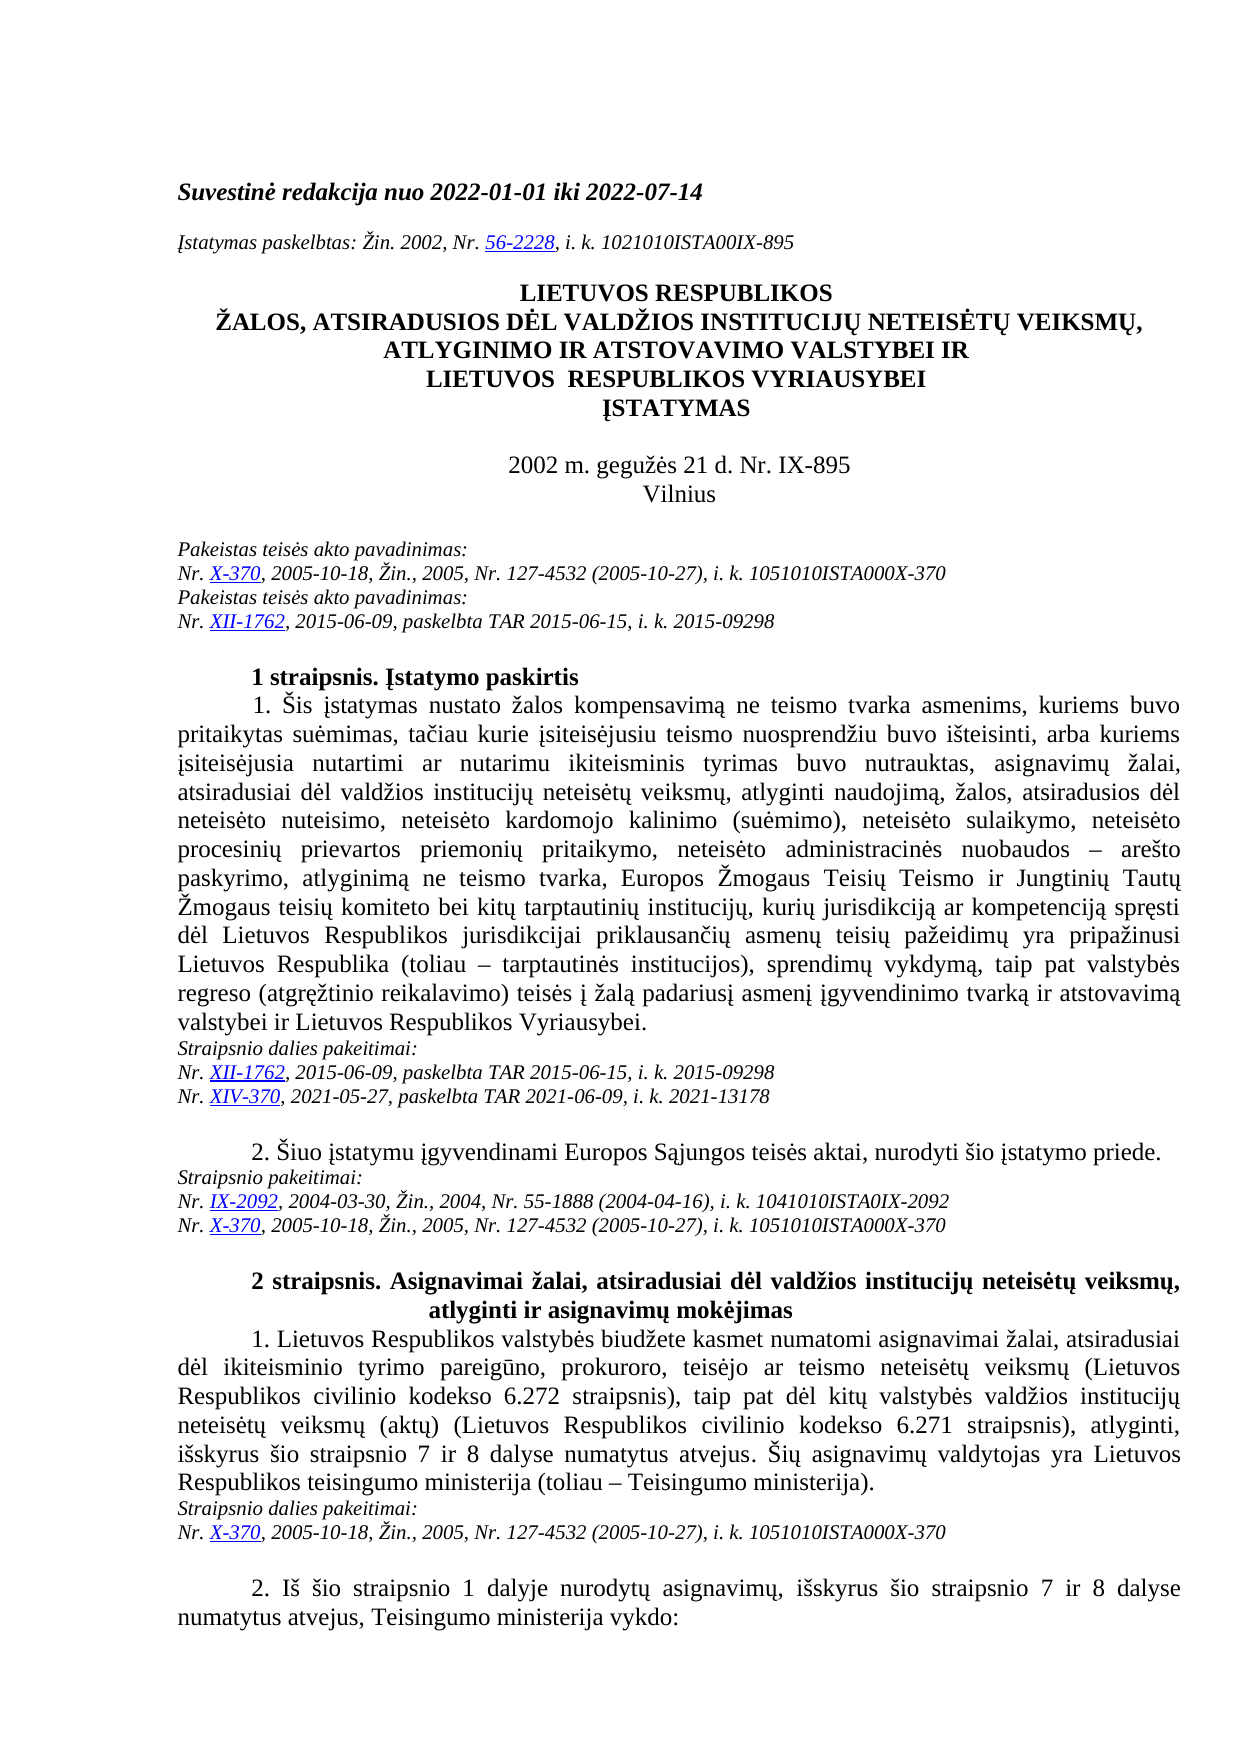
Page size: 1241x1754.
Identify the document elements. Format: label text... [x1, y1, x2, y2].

text Straipsnio dalies pakeitimai: [177, 1496, 1181, 1520]
text Straipsnio pakeitimai: [177, 1165, 1181, 1189]
text 2 straipsnis. Asignavimai žalai, atsiradusiai dėl valdžios institucijų neteisėtų veiksmų, atlyginti ir asignavimų mokėjimas [251, 1266, 1181, 1324]
text 1. Šis įstatymas nustato žalos kompensavimą ne teismo tvarka asmenims, kuriems buvo pritaikytas suėmimas, tačiau kurie įsiteisėjusiu teismo nuosprendžiu buvo išteisinti, arba kuriems įsiteisėjusia nutartimi ar nutarimu ikiteisminis tyrimas buvo nutrauktas, asignavimų žalai, atsiradusiai dėl valdžios institucijų neteisėtų veiksmų, atlyginti naudojimą, žalos, atsiradusios dėl neteisėto nuteisimo, neteisėto kardomojo kalinimo (suėmimo), neteisėto sulaikymo, neteisėto procesinių prievartos priemonių pritaikymo, neteisėto administracinės nuobaudos – arešto paskyrimo, atlyginimą ne teismo tvarka, Europos Žmogaus Teisių Teismo ir Jungtinių Tautų Žmogaus teisių komiteto bei kitų tarptautinių institucijų, kurių jurisdikciją ar kompetenciją spręsti dėl Lietuvos Respublikos jurisdikcijai priklausančių asmenų teisių pažeidimų yra pripažinusi Lietuvos Respublika (toliau – tarptautinės institucijos), sprendimų vykdymą, taip pat valstybės regreso (atgręžtinio reikalavimo) teisės į žalą padariusį asmenį įgyvendinimo tvarką ir atstovavimą valstybei ir Lietuvos Respublikos Vyriausybei. [177, 691, 1181, 1036]
text 1 straipsnis. Įstatymo paskirtis [177, 662, 1181, 691]
text Straipsnio dalies pakeitimai: [177, 1036, 1181, 1060]
text Nr. XIV-370, 2021-05-27, paskelbta TAR 2021-06-09, i. k. 2021-13178 [177, 1084, 1181, 1108]
text Nr. X-370, 2005-10-18, Žin., 2005, Nr. 127-4532 (2005-10-27), i. k. 1051010ISTA000X-370 [177, 1520, 1181, 1544]
text Įstatymas paskelbtas: Žin. 2002, Nr. 56-2228, i. k. 1021010ISTA00IX-895 [177, 230, 1181, 254]
text 2. Šiuo įstatymu įgyvendinami Europos Sąjungos teisės aktai, nurodyti šio įstatymo priede. [177, 1137, 1181, 1165]
text 1. Lietuvos Respublikos valstybės biudžete kasmet numatomi asignavimai žalai, atsiradusiai dėl ikiteisminio tyrimo pareigūno, prokuroro, teisėjo ar teismo neteisėtų veiksmų (Lietuvos Respublikos civilinio kodekso 6.272 straipsnis), taip pat dėl kitų valstybės valdžios institucijų neteisėtų veiksmų (aktų) (Lietuvos Respublikos civilinio kodekso 6.271 straipsnis), atlyginti, išskyrus šio straipsnio 7 ir 8 dalyse numatytus atvejus. Šių asignavimų valdytojas yra Lietuvos Respublikos teisingumo ministerija (toliau – Teisingumo ministerija). [177, 1324, 1181, 1496]
text Nr. XII-1762, 2015-06-09, paskelbta TAR 2015-06-15, i. k. 2015-09298 [177, 609, 1181, 633]
text Nr. X-370, 2005-10-18, Žin., 2005, Nr. 127-4532 (2005-10-27), i. k. 1051010ISTA000X-370 [177, 1213, 1181, 1237]
text Pakeistas teisės akto pavadinimas: [177, 537, 1181, 561]
text 2002 m. gegužės 21 d. Nr. IX-895 [177, 451, 1181, 479]
text 2. Iš šio straipsnio 1 dalyje nurodytų asignavimų, išskyrus šio straipsnio 7 ir 8 dalyse numatytus atvejus, Teisingumo ministerija vykdo: [177, 1573, 1181, 1631]
text LIETUVOS RESPUBLIKOS ŽALOS, ATSIRADUSIOS DĖL VALDŽIOS INSTITUCIJŲ NETEISĖTŲ VEIKSMŲ, ATLYGINIMO IR ATSTOVAVIMO VALSTYBEI IR LIETUVOS RESPUBLIKOS VYRIAUSYBEI ĮSTATYMAS [177, 278, 1181, 451]
text Nr. XII-1762, 2015-06-09, paskelbta TAR 2015-06-15, i. k. 2015-09298 [177, 1060, 1181, 1084]
text Pakeistas teisės akto pavadinimas: [177, 585, 1181, 609]
text Suvestinė redakcija nuo 2022-01-01 iki 2022-07-14 [177, 177, 1181, 206]
text Nr. X-370, 2005-10-18, Žin., 2005, Nr. 127-4532 (2005-10-27), i. k. 1051010ISTA000X-370 [177, 561, 1181, 585]
text Vilnius [177, 479, 1181, 508]
text Nr. IX-2092, 2004-03-30, Žin., 2004, Nr. 55-1888 (2004-04-16), i. k. 1041010ISTA0IX-2092 [177, 1189, 1181, 1213]
